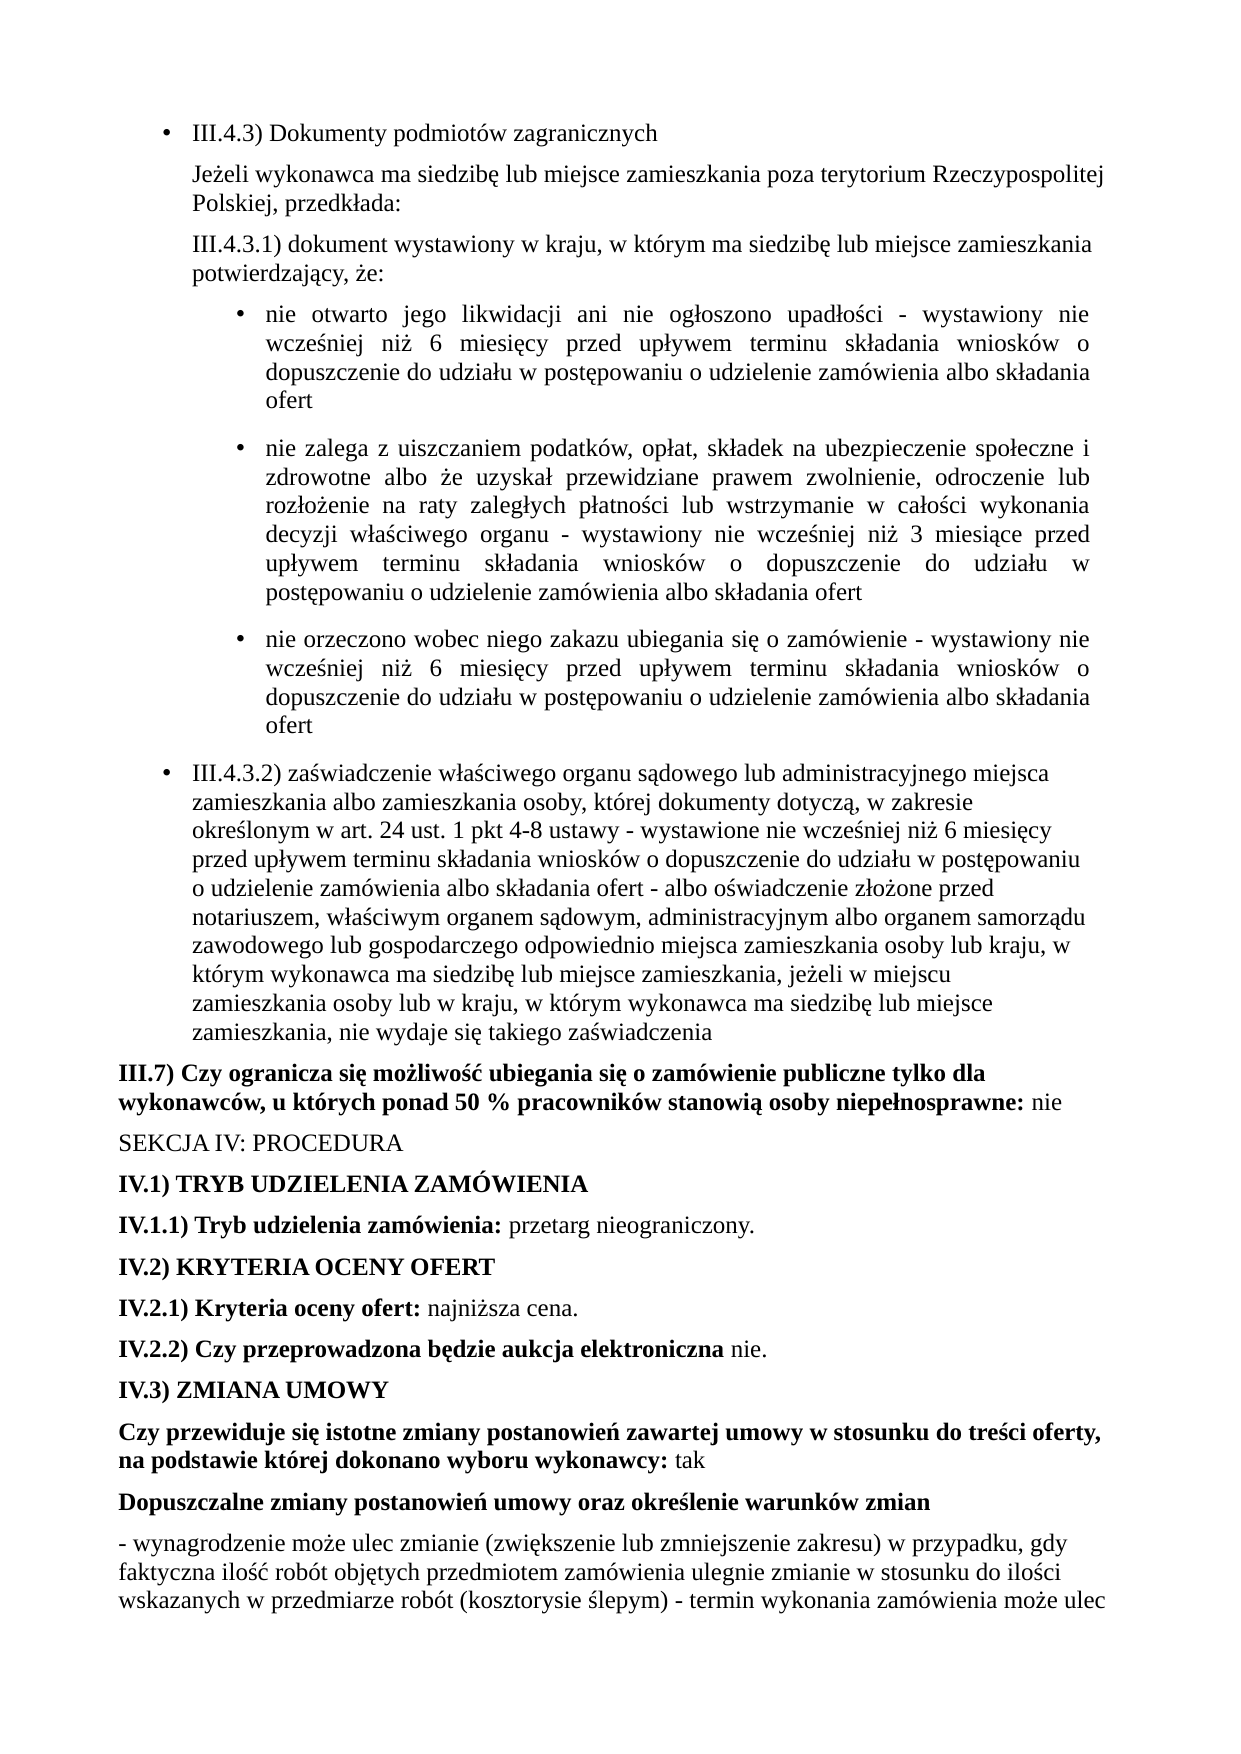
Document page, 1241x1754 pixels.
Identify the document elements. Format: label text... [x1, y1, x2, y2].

text IV.2) KRYTERIA OCENY OFERT [118, 1252, 1122, 1281]
text IV.1.1) Tryb udzielenia zamówienia: przetarg nieograniczony. [118, 1211, 1122, 1239]
text Czy przewiduje się istotne zmiany postanowień zawartej umowy w stosunku do treści oferty, na podstawie której dokonano wyboru wykonawcy: tak [118, 1417, 1122, 1474]
list III.4.3.1) dokument wystawiony w kraju, w którym ma siedzibę lub miejsce zamieszkania potwierdzający, że: [162, 229, 1122, 287]
list nie orzeczono wobec niego zakazu ubiegania się o zamówienie - wystawiony nie wcześniej niż 6 miesięcy przed upływem terminu składania wniosków o dopuszczenie do udziału w postępowaniu o udzielenie zamówienia albo składania ofert [236, 624, 1091, 739]
text IV.2.2) Czy przeprowadzona będzie aukcja elektroniczna nie. [118, 1334, 1122, 1363]
list nie zalega z uiszczaniem podatków, opłat, składek na ubezpieczenie społeczne i zdrowotne albo że uzyskał przewidziane prawem zwolnienie, odroczenie lub rozłożenie na raty zaległych płatności lub wstrzymanie w całości wykonania decyzji właściwego organu - wystawiony nie wcześniej niż 3 miesiące przed upływem terminu składania wniosków o dopuszczenie do udziału w postępowaniu o udzielenie zamówienia albo składania ofert [236, 433, 1091, 606]
text III.7) Czy ogranicza się możliwość ubiegania się o zamówienie publiczne tylko dla wykonawców, u których ponad 50 % pracowników stanowią osoby niepełnosprawne: nie [118, 1058, 1122, 1116]
text IV.2.1) Kryteria oceny ofert: najniższa cena. [118, 1293, 1122, 1322]
list Jeżeli wykonawca ma siedzibę lub miejsce zamieszkania poza terytorium Rzeczypospolitej Polskiej, przedkłada: [162, 159, 1122, 217]
text SEKCJA IV: PROCEDURA [118, 1128, 1122, 1157]
list III.4.3.2) zaświadczenie właściwego organu sądowego lub administracyjnego miejsca zamieszkania albo zamieszkania osoby, której dokumenty dotyczą, w zakresie określonym w art. 24 ust. 1 pkt 4-8 ustawy - wystawione nie wcześniej niż 6 miesięcy przed upływem terminu składania wniosków o dopuszczenie do udziału w postępowaniu o udzielenie zamówienia albo składania ofert - albo oświadczenie złożone przed notariuszem, właściwym organem sądowym, administracyjnym albo organem samorządu zawodowego lub gospodarczego odpowiednio miejsca zamieszkania osoby lub kraju, w którym wykonawca ma siedzibę lub miejsce zamieszkania, jeżeli w miejscu zamieszkania osoby lub w kraju, w którym wykonawca ma siedzibę lub miejsce zamieszkania, nie wydaje się takiego zaświadczenia [162, 758, 1091, 1046]
list nie otwarto jego likwidacji ani nie ogłoszono upadłości - wystawiony nie wcześniej niż 6 miesięcy przed upływem terminu składania wniosków o dopuszczenie do udziału w postępowaniu o udzielenie zamówienia albo składania ofert [236, 299, 1091, 414]
text IV.3) ZMIANA UMOWY [118, 1376, 1122, 1404]
text IV.1) TRYB UDZIELENIA ZAMÓWIENIA [118, 1169, 1122, 1198]
list III.4.3) Dokumenty podmiotów zagranicznych [162, 118, 1122, 147]
text - wynagrodzenie może ulec zmianie (zwiększenie lub zmniejszenie zakresu) w przypadku, gdy faktyczna ilość robót objętych przedmiotem zamówienia ulegnie zmianie w stosunku do ilości wskazanych w przedmiarze robót (kosztorysie ślepym) - termin wykonania zamówienia może ulec [118, 1528, 1122, 1614]
text Dopuszczalne zmiany postanowień umowy oraz określenie warunków zmian [118, 1487, 1122, 1516]
